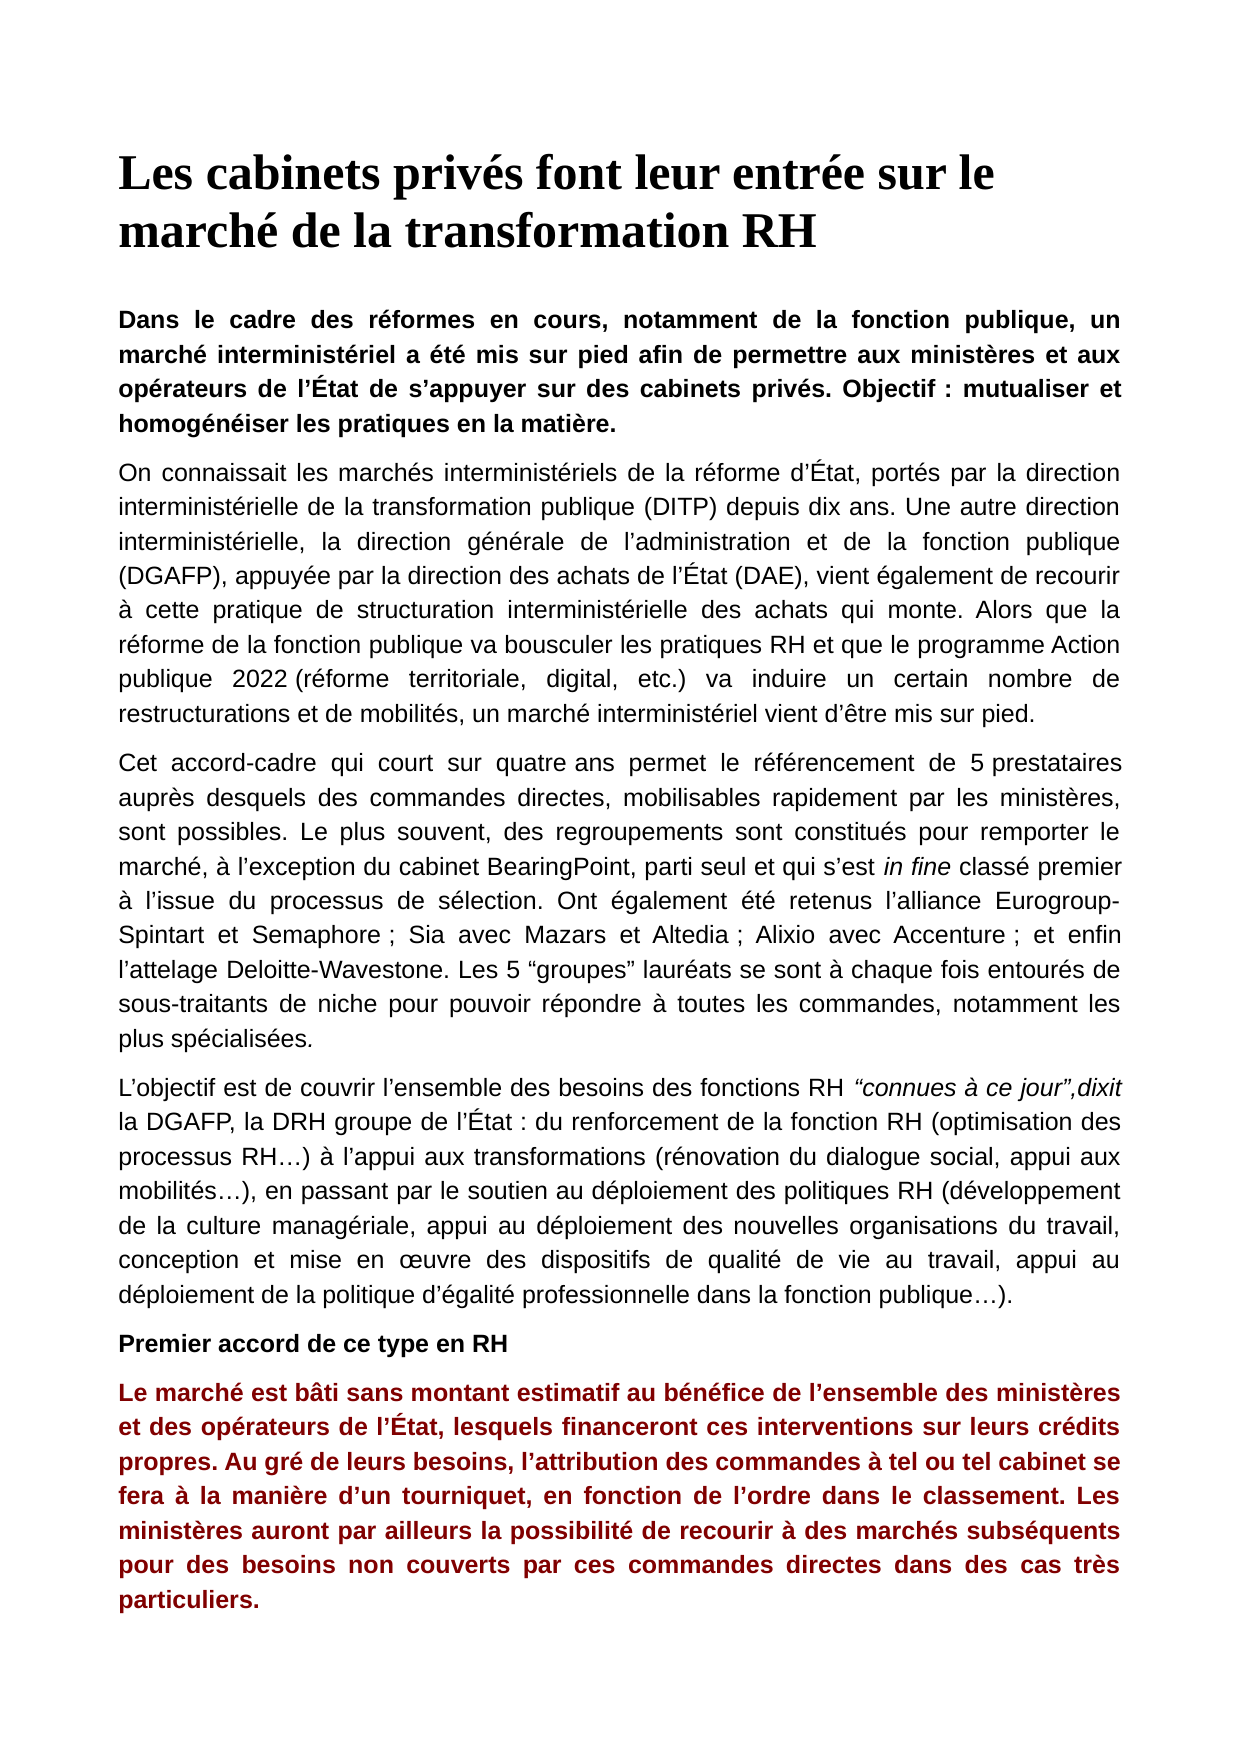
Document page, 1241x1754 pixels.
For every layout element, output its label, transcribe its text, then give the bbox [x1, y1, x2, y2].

text On connaissait les marchés interministériels de la réforme d’État, portés par la direction interministérielle de la transformation publique (DITP) depuis dix ans. Une autre direction interministérielle, la direction générale de l’administration et de la fonction publique (DGAFP), appuyée par la direction des achats de l’État (DAE), vient également de recourir à cette pratique de structuration interministérielle des achats qui monte. Alors que la réforme de la fonction publique va bousculer les pratiques RH et que le programme Action publique 2022 (réforme territoriale, digital, etc.) va induire un certain nombre de restructurations et de mobilités, un marché interministériel vient d’être mis sur pied. [118, 458, 1122, 728]
subtitle Les cabinets privés font leur entrée sur le marché de la transformation RH [118, 143, 1122, 258]
text Le marché est bâti sans montant estimatif au bénéfice de l’ensemble des ministères et des opérateurs de l’État, lesquels financeront ces interventions sur leurs crédits propres. Au gré de leurs besoins, l’attribution des commandes à tel ou tel cabinet se fera à la manière d’un tourniquet, en fonction de l’ordre dans le classement. Les ministères auront par ailleurs la possibilité de recourir à des marchés subséquents pour des besoins non couverts par ces commandes directes dans des cas très particuliers. [118, 1378, 1122, 1613]
text Cet accord-cadre qui court sur quatre ans permet le référencement de 5 prestataires auprès desquels des commandes directes, mobilisables rapidement par les ministères, sont possibles. Le plus souvent, des regroupements sont constitués pour remporter le marché, à l’exception du cabinet BearingPoint, parti seul et qui s’est in fine classé premier à l’issue du processus de sélection. Ont également été retenus l’alliance Eurogroup-Spintart et Semaphore ; Sia avec Mazars et Altedia ; Alixio avec Accenture ; et enfin l’attelage Deloitte-Wavestone. Les 5 “groupes” lauréats se sont à chaque fois entourés de sous-traitants de niche pour pouvoir répondre à toutes les commandes, notamment les plus spécialisées. [118, 748, 1122, 1053]
text Premier accord de ce type en RH [118, 1329, 1122, 1358]
text Dans le cadre des réformes en cours, notamment de la fonction publique, un marché interministériel a été mis sur pied afin de permettre aux ministères et aux opérateurs de l’État de s’appuyer sur des cabinets privés. Objectif : mutualiser et homogénéiser les pratiques en la matière. [118, 305, 1122, 437]
text L’objectif est de couvrir l’ensemble des besoins des fonctions RH “connues à ce jour”,dixit la DGAFP, la DRH groupe de l’État : du renforcement de la fonction RH (optimisation des processus RH…) à l’appui aux transformations (rénovation du dialogue social, appui aux mobilités…), en passant par le soutien au déploiement des politiques RH (développement de la culture managériale, appui au déploiement des nouvelles organisations du travail, conception et mise en œuvre des dispositifs de qualité de vie au travail, appui au déploiement de la politique d’égalité professionnelle dans la fonction publique…). [118, 1073, 1122, 1308]
